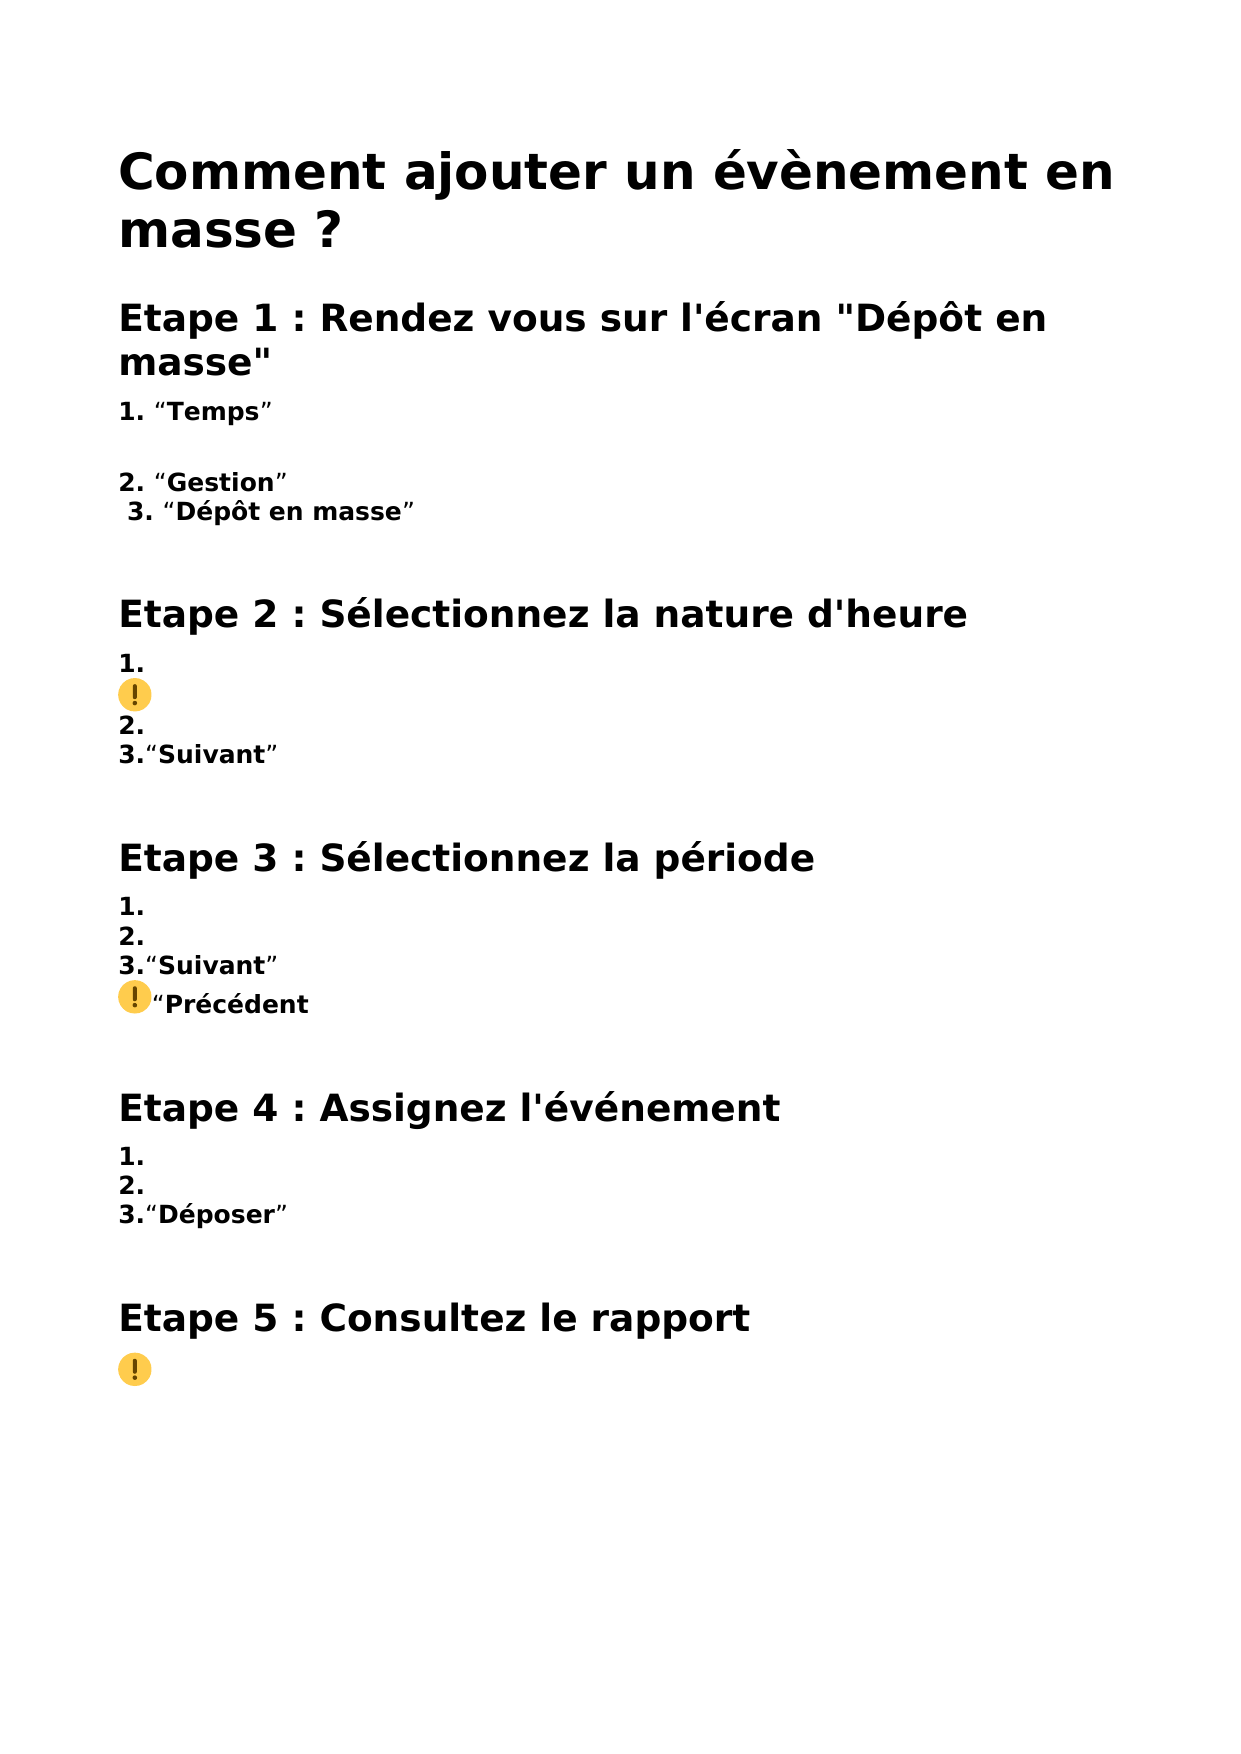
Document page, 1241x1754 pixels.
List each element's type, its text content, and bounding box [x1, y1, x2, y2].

subtitle Etape 5 : Consultez le rapport [118, 1296, 1122, 1340]
subtitle Etape 3 : Sélectionnez la période [118, 836, 1122, 880]
text 1. 2. 3.“Déposer” [118, 1142, 1122, 1259]
text 2. “Gestion” 3. “Dépôt en masse” [118, 468, 1122, 555]
subtitle Comment ajouter un évènement en masse ? [118, 143, 1122, 259]
subtitle Etape 4 : Assignez l'événement [118, 1086, 1122, 1130]
text 1. “Temps” [118, 397, 1122, 455]
text 1. 2. 3.“Suivant” [118, 649, 1122, 799]
subtitle Etape 2 : Sélectionnez la nature d'heure [118, 593, 1122, 636]
subtitle Etape 1 : Rendez vous sur l'écran "Dépôt en masse" [118, 297, 1122, 384]
text 1. 2. 3.“Suivant” “Précédent [118, 893, 1122, 1049]
